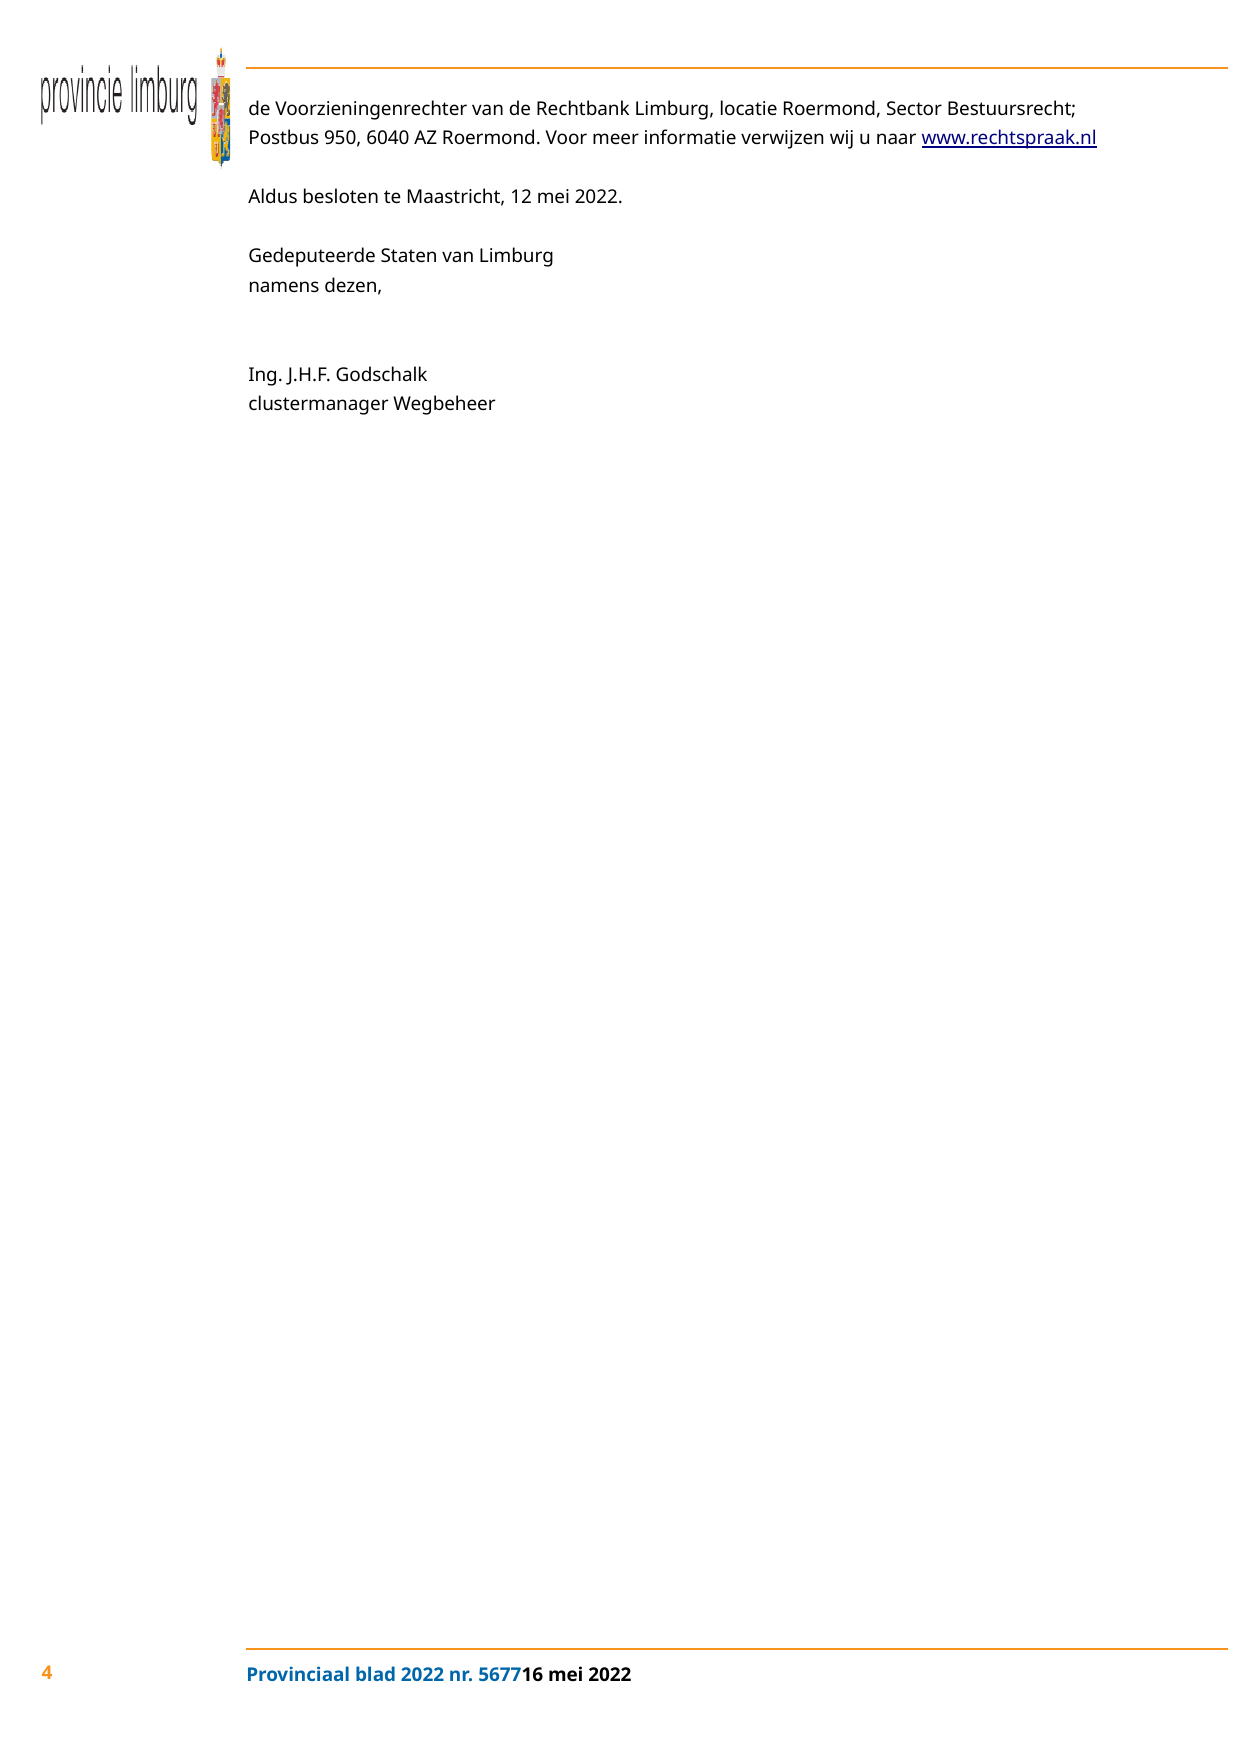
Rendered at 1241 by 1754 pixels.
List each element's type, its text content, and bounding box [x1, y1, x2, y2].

picture [41, 47, 231, 172]
text Aldus besloten te Maastricht, 12 mei 2022. [248, 183, 1152, 209]
text clustermanager Wegbeheer [248, 391, 1152, 416]
text de Voorzieningenrechter van de Rechtbank Limburg, locatie Roermond, Sector Bestuursrecht; Postbus 950, 6040 AZ Roermond. Voor meer informatie verwijzen wij u naar www.rechtspraak.nl [248, 95, 1152, 150]
text namens dezen, [248, 272, 1152, 298]
text Ing. J.H.F. Godschalk [248, 361, 1152, 387]
text Gedeputeerde Staten van Limburg [248, 243, 1152, 268]
